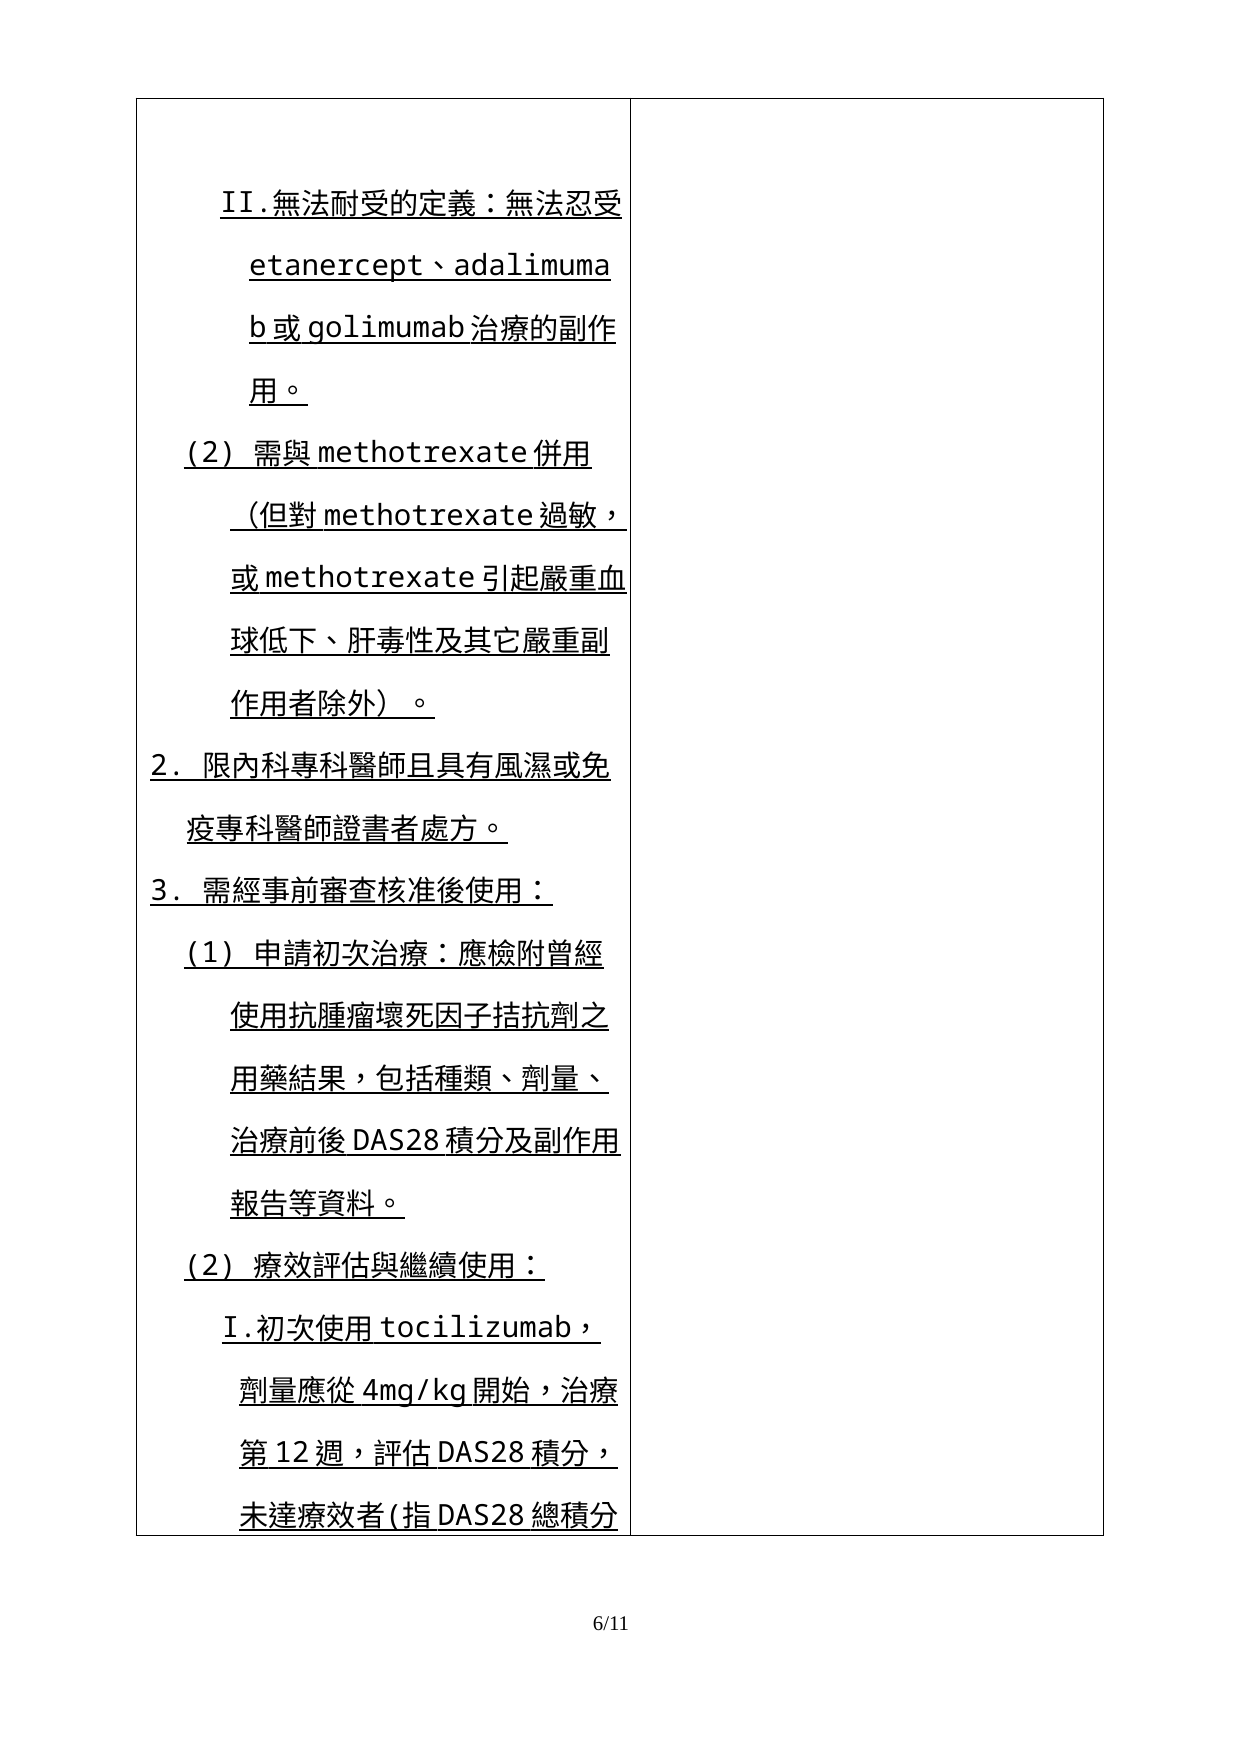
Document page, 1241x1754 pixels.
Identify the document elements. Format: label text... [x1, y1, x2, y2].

table_cell II.無法耐受的定義：無法忍受etanercept、adalimumab或golimumab治療的副作用。 (2) 需與methotrexate併用（但對methotrexate過敏，或methotrexate引起嚴重血球低下、肝毒性及其它嚴重副作用者除外）。 2. 限內科專科醫師且具有風濕或免疫專科醫師證書者處方。 3. 需經事前審查核准後使用： (1) 申請初次治療：應檢附曾經使用抗腫瘤壞死因子拮抗劑之用藥結果，包括種類、劑量、治療前後DAS28積分及副作用報告等資料。 (2) 療效評估與繼續使用： I.初次使用tocilizumab，劑量應從4mg/kg開始，治療第12週，評估DAS28積分，未達療效者(指DAS28總積分 [137, 99, 630, 1535]
table_cell [631, 99, 1103, 1535]
